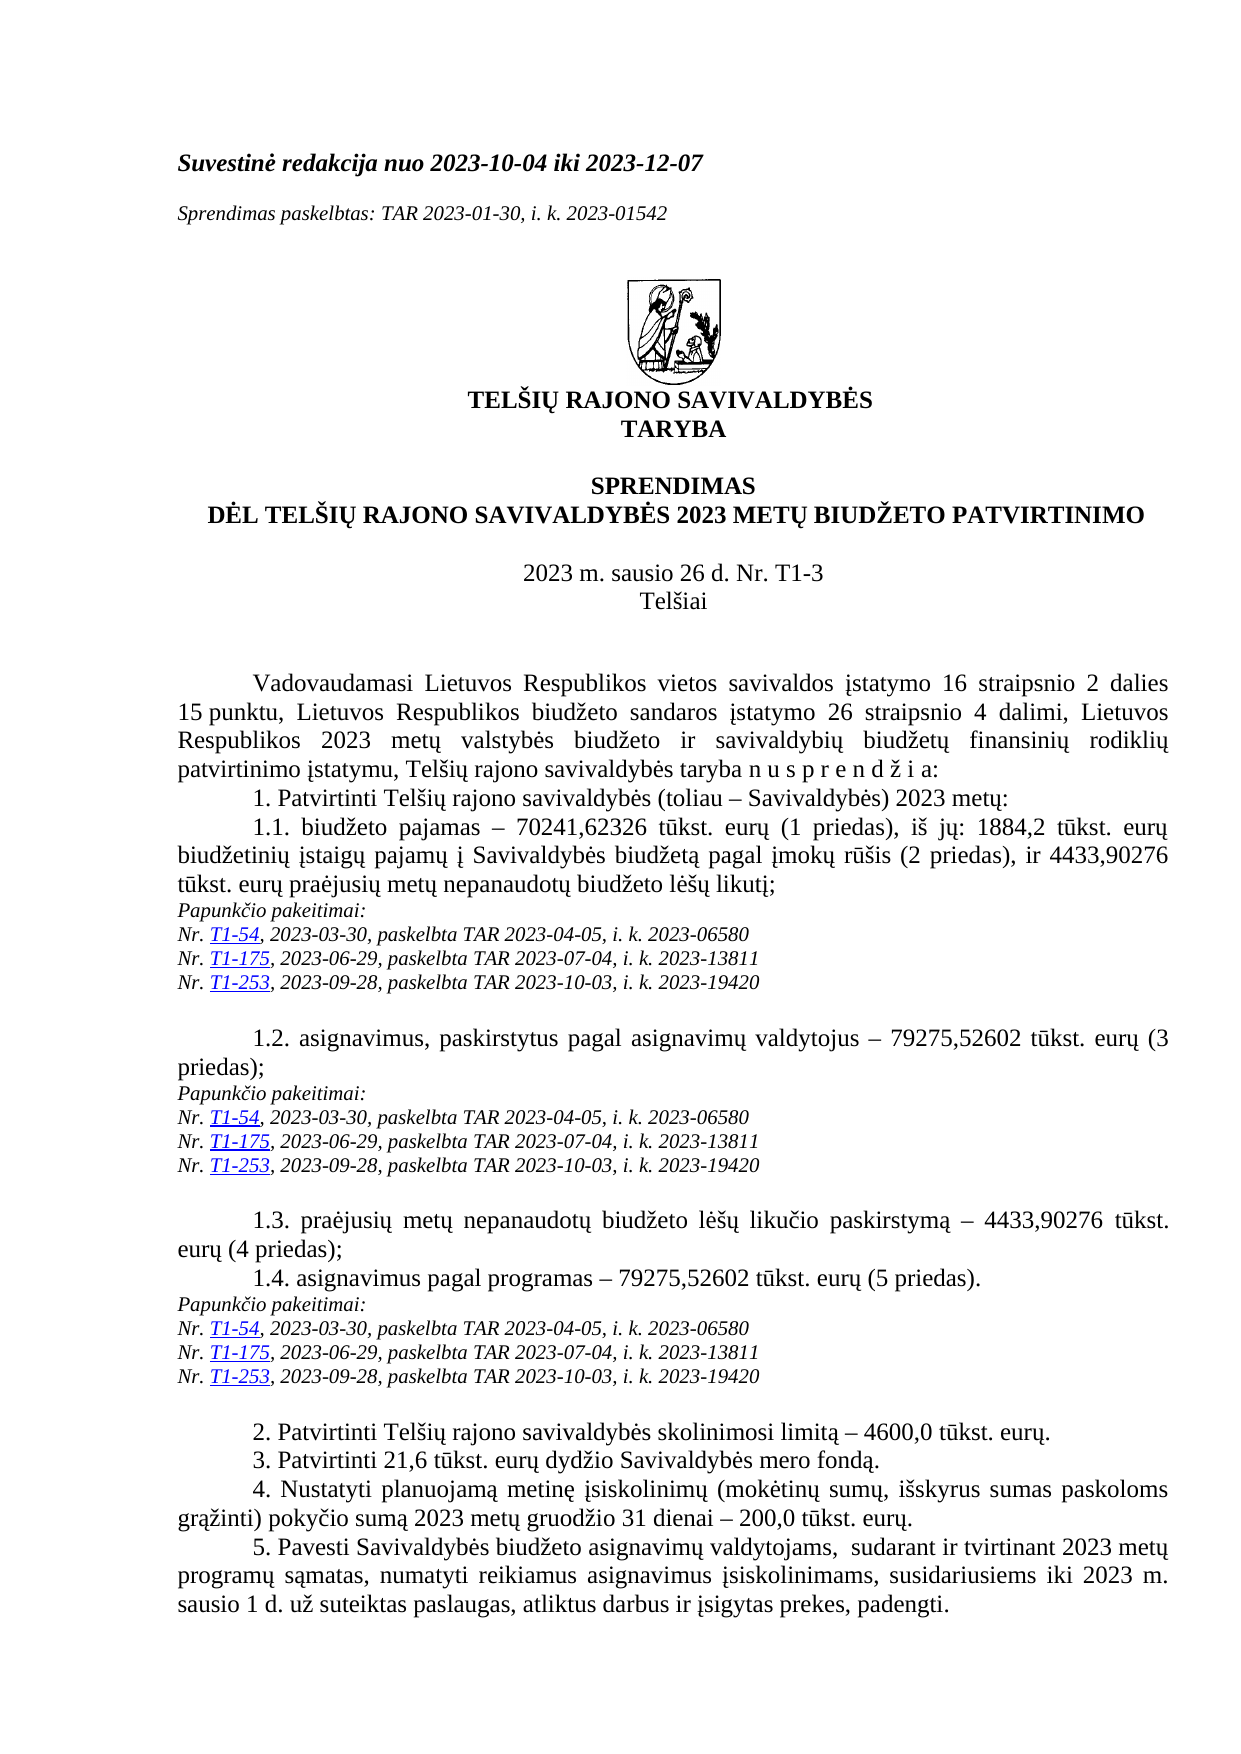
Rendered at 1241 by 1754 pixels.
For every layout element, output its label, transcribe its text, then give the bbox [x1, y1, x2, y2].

text Papunkčio pakeitimai: [177, 1081, 1169, 1104]
text 4. Nustatyti planuojamą metinę įsiskolinimų (mokėtinų sumų, išskyrus sumas paskoloms grąžinti) pokyčio sumą 2023 metų gruodžio 31 dienai – 200,0 tūkst. eurų. [177, 1474, 1169, 1532]
text Papunkčio pakeitimai: [177, 1292, 1169, 1316]
text Nr. T1-253, 2023-09-28, paskelbta TAR 2023-10-03, i. k. 2023-19420 [177, 970, 1169, 994]
text DĖL TELŠIŲ RAJONO SAVIVALDYBĖS 2023 METŲ BIUDŽETO PATVIRTINIMO [177, 500, 1169, 529]
text Nr. T1-54, 2023-03-30, paskelbta TAR 2023-04-05, i. k. 2023-06580 [177, 1104, 1169, 1129]
text 5. Pavesti Savivaldybės biudžeto asignavimų valdytojams, sudarant ir tvirtinant 2023 metų programų sąmatas, numatyti reikiamus asignavimus įsiskolinimams, susidariusiems iki 2023 m. sausio 1 d. už suteiktas paslaugas, atliktus darbus ir įsigytas prekes, padengti. [177, 1532, 1169, 1618]
text Vadovaudamasi Lietuvos Respublikos vietos savivaldos įstatymo 16 straipsnio 2 dalies 15 punktu, Lietuvos Respublikos biudžeto sandaros įstatymo 26 straipsnio 4 dalimi, Lietuvos Respublikos 2023 metų valstybės biudžeto ir savivaldybių biudžetų finansinių rodiklių patvirtinimo įstatymu, Telšių rajono savivaldybės taryba nusprendžia: [177, 668, 1169, 783]
text 3. Patvirtinti 21,6 tūkst. eurų dydžio Savivaldybės mero fondą. [177, 1446, 1169, 1474]
text 2023 m. sausio 26 d. Nr. T1-3 [177, 558, 1169, 586]
text 1.2. asignavimus, paskirstytus pagal asignavimų valdytojus – 79275,52602 tūkst. eurų (3 priedas); [177, 1023, 1169, 1081]
text Nr. T1-175, 2023-06-29, paskelbta TAR 2023-07-04, i. k. 2023-13811 [177, 1129, 1169, 1153]
text Papunkčio pakeitimai: [177, 898, 1169, 922]
text SPRENDIMAS [177, 471, 1169, 500]
text 1.1. biudžeto pajamas – 70241,62326 tūkst. eurų (1 priedas), iš jų: 1884,2 tūkst. eurų biudžetinių įstaigų pajamų į Savivaldybės biudžetą pagal įmokų rūšis (2 priedas), ir 4433,90276 tūkst. eurų praėjusių metų nepanaudotų biudžeto lėšų likutį; [177, 812, 1169, 898]
text 1.4. asignavimus pagal programas – 79275,52602 tūkst. eurų (5 priedas). [177, 1263, 1169, 1292]
text 1. Patvirtinti Telšių rajono savivaldybės (toliau – Savivaldybės) 2023 metų: [177, 783, 1169, 812]
text Suvestinė redakcija nuo 2023-10-04 iki 2023-12-07 [177, 148, 1169, 176]
text Nr. T1-54, 2023-03-30, paskelbta TAR 2023-04-05, i. k. 2023-06580 [177, 922, 1169, 946]
text 1.3. praėjusių metų nepanaudotų biudžeto lėšų likučio paskirstymą – 4433,90276 tūkst. eurų (4 priedas); [177, 1206, 1169, 1263]
text Nr. T1-54, 2023-03-30, paskelbta TAR 2023-04-05, i. k. 2023-06580 [177, 1316, 1169, 1340]
text Nr. T1-175, 2023-06-29, paskelbta TAR 2023-07-04, i. k. 2023-13811 [177, 1340, 1169, 1364]
text Sprendimas paskelbtas: TAR 2023-01-30, i. k. 2023-01542 [177, 201, 1169, 224]
text Nr. T1-253, 2023-09-28, paskelbta TAR 2023-10-03, i. k. 2023-19420 [177, 1364, 1169, 1388]
text Nr. T1-175, 2023-06-29, paskelbta TAR 2023-07-04, i. k. 2023-13811 [177, 946, 1169, 970]
text TELŠIŲ RAJONO SAVIVALDYBĖS [177, 385, 1169, 414]
text Telšiai [177, 586, 1169, 615]
text TARYBA [177, 414, 1169, 443]
text Nr. T1-253, 2023-09-28, paskelbta TAR 2023-10-03, i. k. 2023-19420 [177, 1153, 1169, 1177]
text 2. Patvirtinti Telšių rajono savivaldybės skolinimosi limitą – 4600,0 tūkst. eurų. [177, 1417, 1169, 1446]
